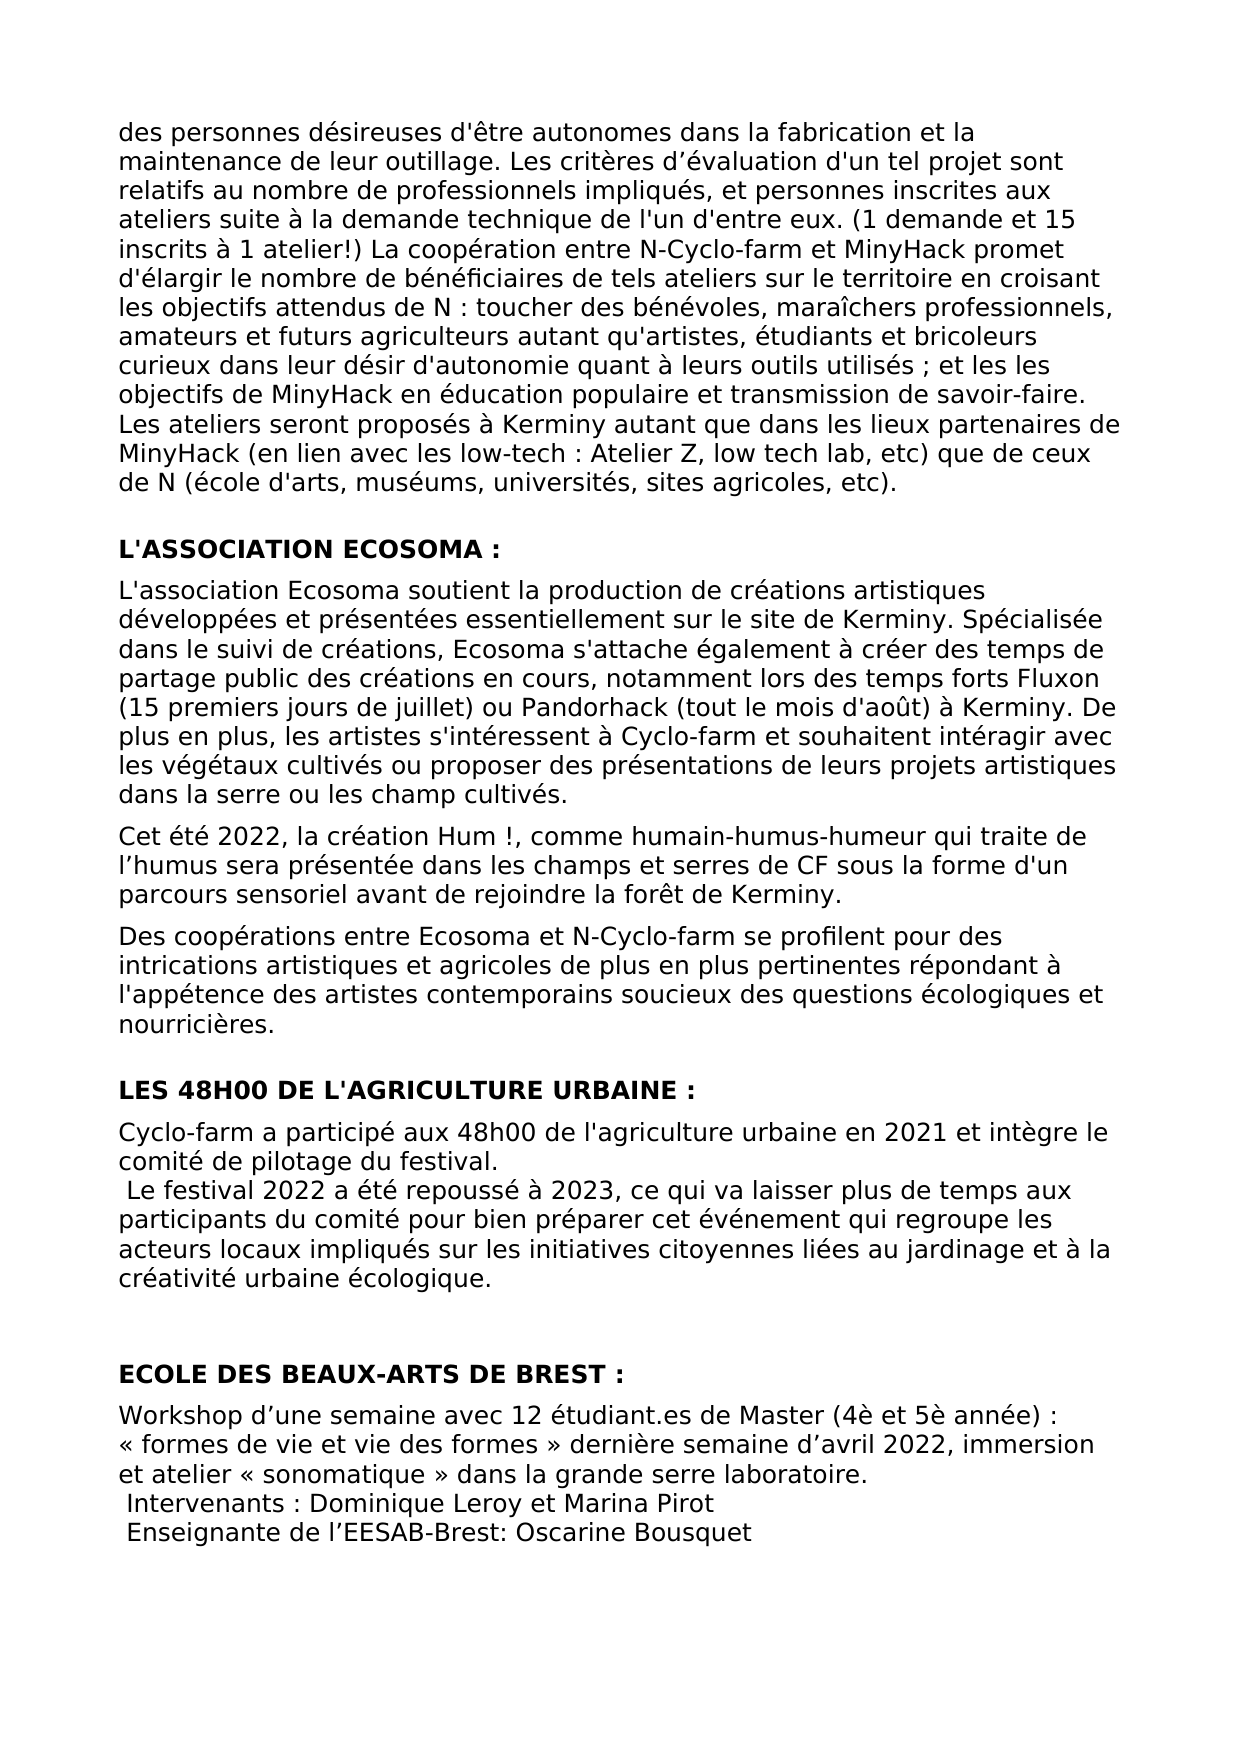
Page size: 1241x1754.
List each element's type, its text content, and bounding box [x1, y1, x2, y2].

subtitle L'ASSOCIATION ECOSOMA : [118, 535, 1122, 564]
text Cyclo-farm a participé aux 48h00 de l'agriculture urbaine en 2021 et intègre le comité de pilotage du festival. Le festival 2022 a été repoussé à 2023, ce qui va laisser plus de temps aux participants du comité pour bien préparer cet événement qui regroupe les acteurs locaux impliqués sur les initiatives citoyennes liées au jardinage et à la créativité urbaine écologique. [118, 1118, 1122, 1322]
text Workshop d’une semaine avec 12 étudiant.es de Master (4è et 5è année) : « formes de vie et vie des formes » dernière semaine d’avril 2022, immersion et atelier « sonomatique » dans la grande serre laboratoire. Intervenants : Dominique Leroy et Marina Pirot Enseignante de l’EESAB-Brest: Oscarine Bousquet [118, 1401, 1122, 1576]
text Des coopérations entre Ecosoma et N-Cyclo-farm se profilent pour des intrications artistiques et agricoles de plus en plus pertinentes répondant à l'appétence des artistes contemporains soucieux des questions écologiques et nourricières. [118, 922, 1122, 1039]
subtitle LES 48H00 DE L'AGRICULTURE URBAINE : [118, 1076, 1122, 1106]
text des personnes désireuses d'être autonomes dans la fabrication et la maintenance de leur outillage. Les critères d’évaluation d'un tel projet sont relatifs au nombre de professionnels impliqués, et personnes inscrites aux ateliers suite à la demande technique de l'un d'entre eux. (1 demande et 15 inscrits à 1 atelier!) La coopération entre N-Cyclo-farm et MinyHack promet d'élargir le nombre de bénéficiaires de tels ateliers sur le territoire en croisant les objectifs attendus de N : toucher des bénévoles, maraîchers professionnels, amateurs et futurs agriculteurs autant qu'artistes, étudiants et bricoleurs curieux dans leur désir d'autonomie quant à leurs outils utilisés ; et les les objectifs de MinyHack en éducation populaire et transmission de savoir-faire. Les ateliers seront proposés à Kerminy autant que dans les lieux partenaires de MinyHack (en lien avec les low-tech : Atelier Z, low tech lab, etc) que de ceux de N (école d'arts, muséums, universités, sites agricoles, etc). [118, 118, 1122, 497]
subtitle ECOLE DES BEAUX-ARTS DE BREST : [118, 1360, 1122, 1389]
text Cet été 2022, la création Hum !, comme humain-humus-humeur qui traite de l’humus sera présentée dans les champs et serres de CF sous la forme d'un parcours sensoriel avant de rejoindre la forêt de Kerminy. [118, 822, 1122, 910]
text L'association Ecosoma soutient la production de créations artistiques développées et présentées essentiellement sur le site de Kerminy. Spécialisée dans le suivi de créations, Ecosoma s'attache également à créer des temps de partage public des créations en cours, notamment lors des temps forts Fluxon (15 premiers jours de juillet) ou Pandorhack (tout le mois d'août) à Kerminy. De plus en plus, les artistes s'intéressent à Cyclo-farm et souhaitent intéragir avec les végétaux cultivés ou proposer des présentations de leurs projets artistiques dans la serre ou les champ cultivés. [118, 576, 1122, 810]
